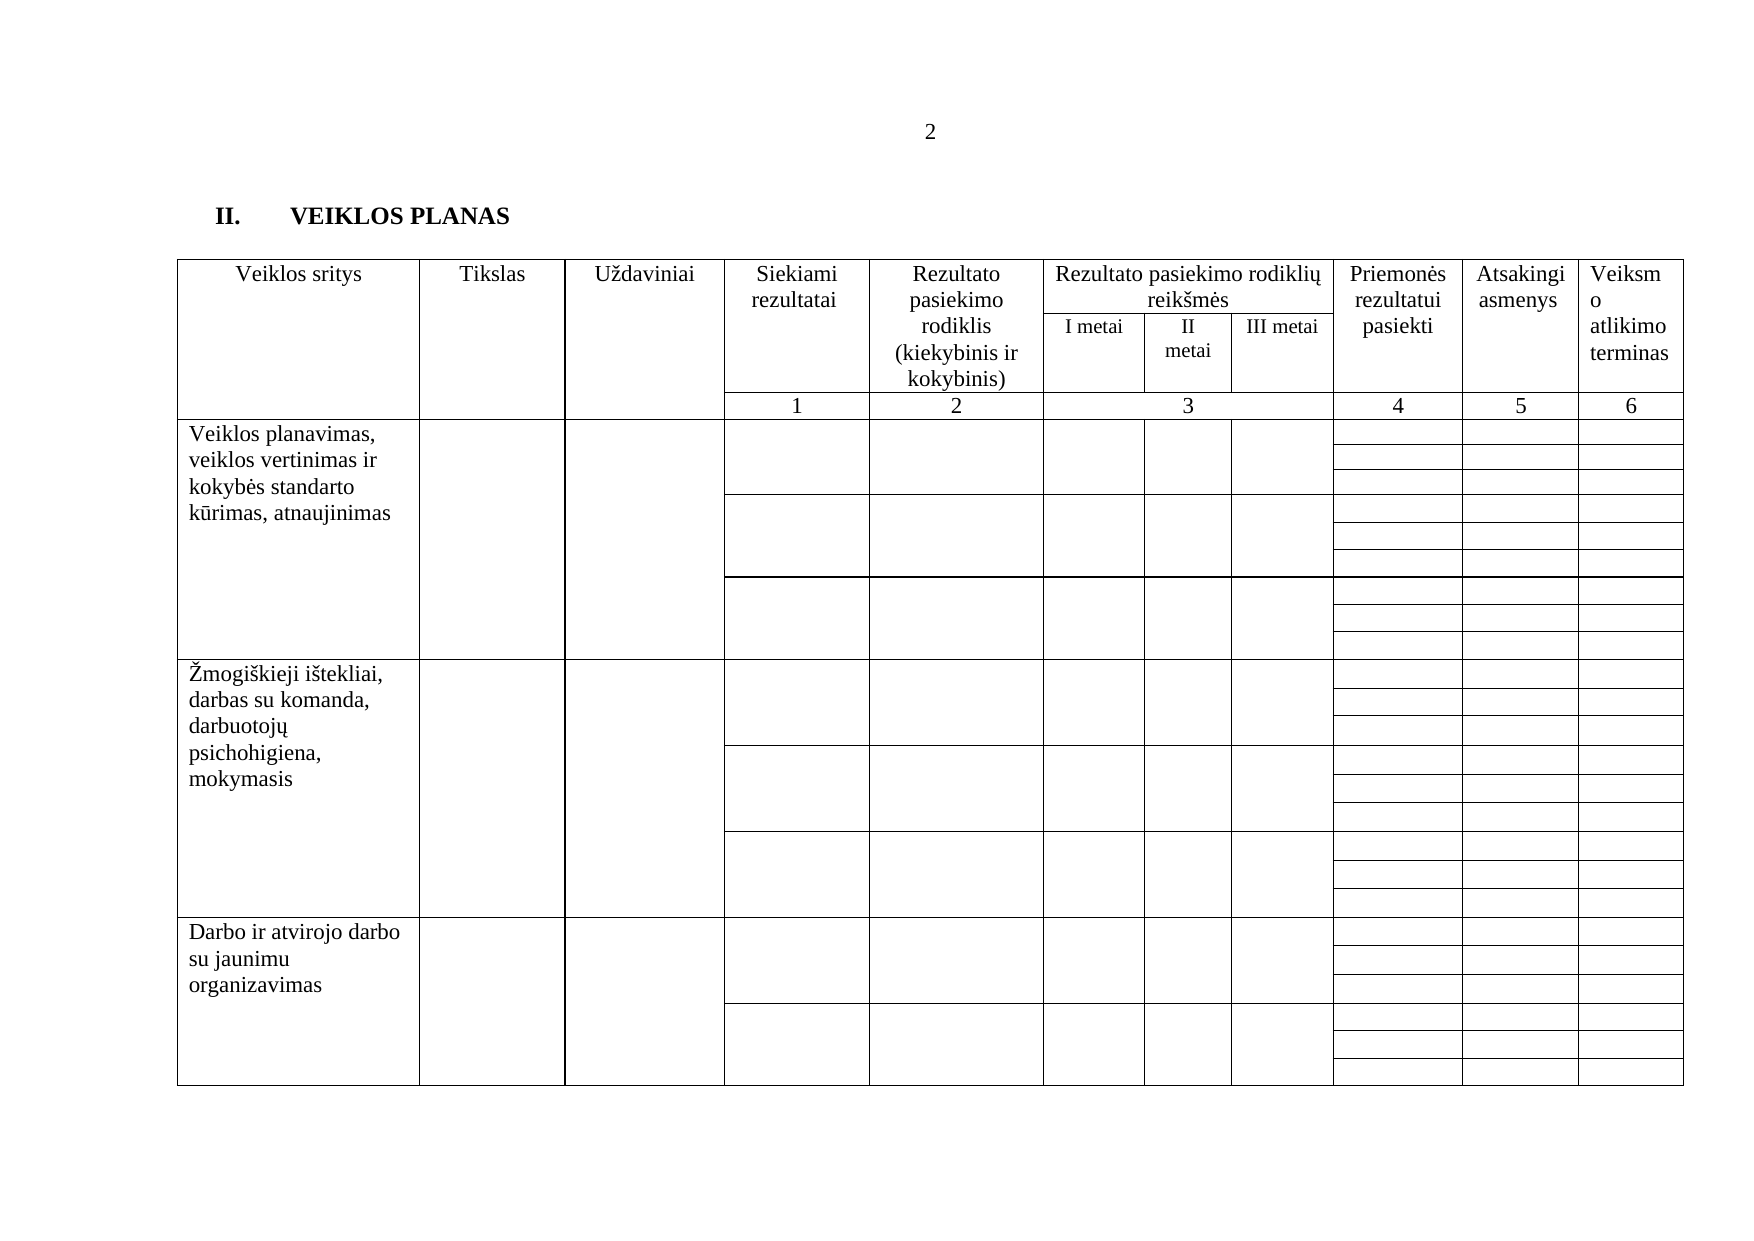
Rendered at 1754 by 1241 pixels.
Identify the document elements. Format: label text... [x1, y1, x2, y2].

table_cell Darbo ir atvirojo darbo su jaunimu organizavimas [178, 918, 419, 1085]
table_cell [1145, 746, 1231, 831]
table_cell [1334, 1031, 1462, 1058]
table_cell [1463, 746, 1578, 774]
table_cell [1334, 1059, 1462, 1085]
table_cell [1463, 605, 1578, 631]
table_cell [870, 578, 1043, 659]
table_cell [1334, 420, 1462, 444]
table_cell [1232, 832, 1333, 917]
table_cell [1579, 470, 1683, 494]
table_cell [1579, 605, 1683, 631]
table_cell [725, 832, 869, 917]
table_cell [725, 918, 869, 1003]
table_cell [1232, 495, 1333, 576]
table_header Veiksmo atlikimo terminas [1579, 260, 1683, 392]
table_cell [1334, 632, 1462, 659]
table_cell [1463, 1031, 1578, 1058]
table_cell [1579, 495, 1683, 522]
table_cell [1334, 918, 1462, 945]
table_cell [1232, 660, 1333, 745]
table_cell 3 [1044, 393, 1333, 419]
table_cell [1579, 1031, 1683, 1058]
table_cell [1334, 775, 1462, 802]
table_cell [1463, 716, 1578, 745]
table_cell 1 [725, 393, 869, 419]
table_cell [1044, 746, 1144, 831]
table_header Atsakingi asmenys [1463, 260, 1578, 392]
table_cell [1334, 660, 1462, 688]
table_cell [1579, 420, 1683, 444]
table_cell [1579, 445, 1683, 469]
table_cell Veiklos planavimas, veiklos vertinimas ir kokybės standarto kūrimas, atnaujinimas [178, 420, 419, 659]
table_cell [1145, 420, 1231, 494]
table_cell [1463, 420, 1578, 444]
table_cell [1044, 578, 1144, 659]
table_cell [1463, 975, 1578, 1003]
table_cell [1145, 1004, 1231, 1085]
table_cell [725, 420, 869, 494]
table_cell [1579, 746, 1683, 774]
table_cell [1044, 495, 1144, 576]
table_cell [1579, 660, 1683, 688]
table_cell [1145, 495, 1231, 576]
table_cell [1579, 716, 1683, 745]
table_cell [1044, 918, 1144, 1003]
table_cell [1232, 578, 1333, 659]
table_cell [1145, 832, 1231, 917]
table_cell [1579, 832, 1683, 860]
table_cell [1044, 420, 1144, 494]
table_cell [1579, 975, 1683, 1003]
table_cell [1463, 1004, 1578, 1030]
table_cell [870, 1004, 1043, 1085]
table_cell III metai [1232, 314, 1333, 392]
table_cell [1334, 605, 1462, 631]
table_cell 2 [870, 393, 1043, 419]
table_cell [1044, 660, 1144, 745]
table_cell [420, 918, 564, 1085]
table_cell [1463, 550, 1578, 576]
table_cell [1145, 918, 1231, 1003]
table_cell [1044, 1004, 1144, 1085]
table_cell [725, 746, 869, 831]
table_cell [870, 746, 1043, 831]
table_cell [1463, 861, 1578, 888]
table_cell [420, 660, 564, 917]
table_cell [1232, 746, 1333, 831]
table_cell [1463, 523, 1578, 549]
table_cell [1463, 445, 1578, 469]
table_cell II metai [1145, 314, 1231, 392]
table_cell [725, 578, 869, 659]
table_header Rezultato pasiekimo rodiklis (kiekybinis ir kokybinis) [870, 260, 1043, 392]
table_cell [1334, 889, 1462, 917]
table_cell [1579, 918, 1683, 945]
table_cell [1463, 1059, 1578, 1085]
table_cell [725, 660, 869, 745]
table_cell [1232, 1004, 1333, 1085]
table_cell [1334, 445, 1462, 469]
table_header Rezultato pasiekimo rodiklių reikšmės [1044, 260, 1333, 312]
table_header Siekiami rezultatai [725, 260, 869, 392]
table_cell [1579, 803, 1683, 831]
table_cell [1579, 1004, 1683, 1030]
table_cell [1463, 918, 1578, 945]
table_cell [1334, 946, 1462, 974]
table_header Priemonės rezultatui pasiekti [1334, 260, 1462, 392]
table_cell [1334, 803, 1462, 831]
table_cell [1334, 578, 1462, 604]
table_cell [566, 660, 724, 917]
table_cell [1463, 803, 1578, 831]
table_cell [1232, 420, 1333, 494]
table_cell [870, 832, 1043, 917]
table_cell [1044, 832, 1144, 917]
table_cell [1334, 716, 1462, 745]
table_cell [1463, 660, 1578, 688]
table_cell [1334, 861, 1462, 888]
table_header Veiklos sritys [178, 260, 419, 419]
table_cell [1232, 918, 1333, 1003]
table_cell [1145, 578, 1231, 659]
table_cell [870, 660, 1043, 745]
table_cell [1463, 775, 1578, 802]
table_cell [1463, 632, 1578, 659]
table_cell [1463, 832, 1578, 860]
table_cell [1334, 975, 1462, 1003]
table_header Tikslas [420, 260, 564, 419]
table_cell [1334, 523, 1462, 549]
table_cell [1463, 689, 1578, 715]
table_cell [1334, 689, 1462, 715]
table_cell [1463, 946, 1578, 974]
table_cell [725, 495, 869, 576]
table_cell [1334, 832, 1462, 860]
table_cell [1579, 578, 1683, 604]
table_cell I metai [1044, 314, 1144, 392]
table_cell [1579, 523, 1683, 549]
table_cell [870, 495, 1043, 576]
table_cell [1334, 470, 1462, 494]
table_cell [1463, 470, 1578, 494]
table_cell [1579, 861, 1683, 888]
table_cell 4 [1334, 393, 1462, 419]
table_cell [1579, 632, 1683, 659]
table_cell [566, 918, 724, 1085]
table_cell [1463, 578, 1578, 604]
table_cell [1579, 889, 1683, 917]
table_cell 6 [1579, 393, 1683, 419]
table_header Uždaviniai [566, 260, 724, 419]
table_cell [1579, 775, 1683, 802]
table_cell [1334, 495, 1462, 522]
table_cell [870, 420, 1043, 494]
table_cell [1334, 746, 1462, 774]
table_cell [1579, 689, 1683, 715]
table_cell [1463, 889, 1578, 917]
table_cell [566, 420, 724, 659]
table_cell [1145, 660, 1231, 745]
table_cell [1463, 495, 1578, 522]
table_cell [1579, 946, 1683, 974]
table_cell [1334, 550, 1462, 576]
table_cell [420, 420, 564, 659]
table_cell Žmogiškieji ištekliai, darbas su komanda, darbuotojų psichohigiena, mokymasis [178, 660, 419, 917]
text II. VEIKLOS PLANAS [215, 201, 1683, 230]
table_cell [725, 1004, 869, 1085]
table_cell [870, 918, 1043, 1003]
table_cell [1334, 1004, 1462, 1030]
table_cell 5 [1463, 393, 1578, 419]
table_cell [1579, 1059, 1683, 1085]
table_cell [1579, 550, 1683, 576]
